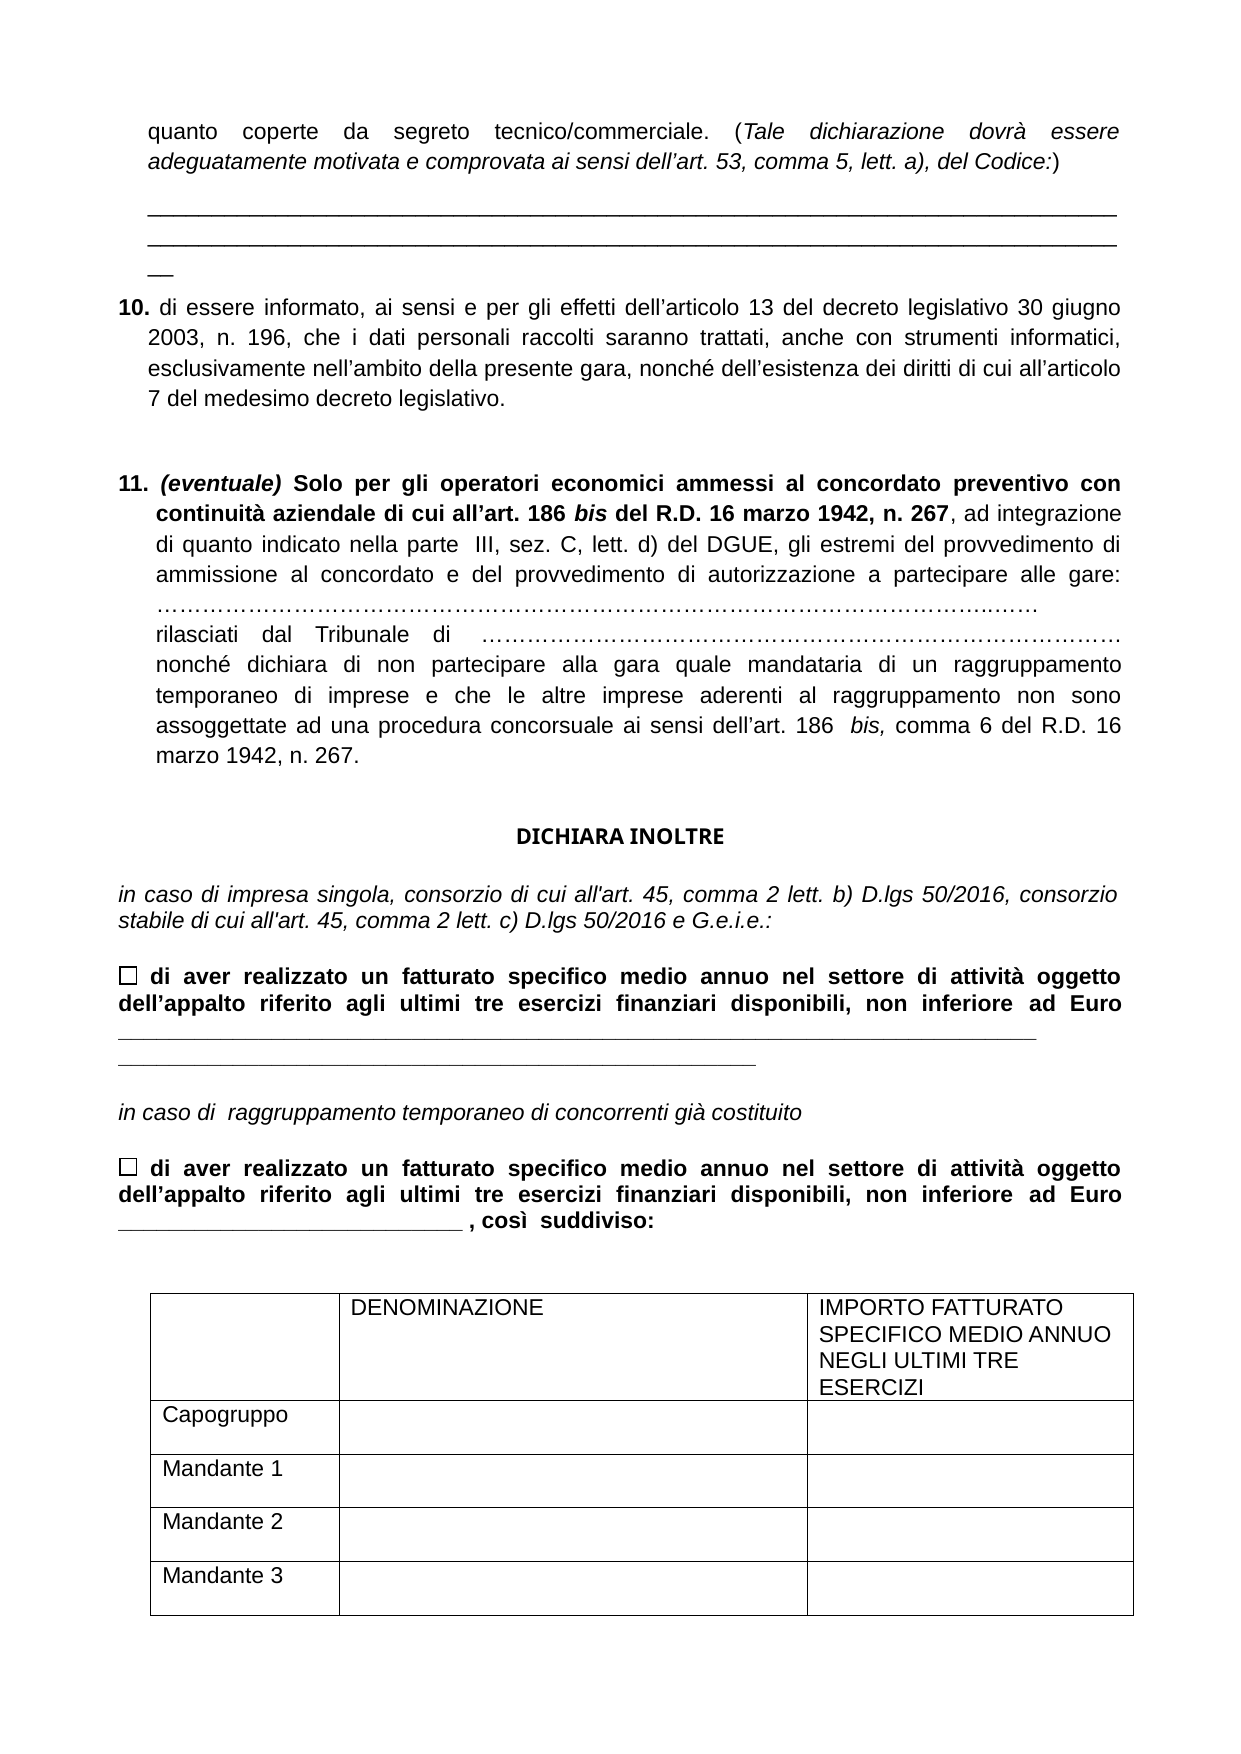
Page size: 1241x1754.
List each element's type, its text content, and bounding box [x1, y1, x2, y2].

table_cell [340, 1508, 807, 1561]
table_cell Mandante 3 [151, 1562, 339, 1615]
table_cell [340, 1401, 807, 1453]
table_cell [340, 1455, 807, 1507]
text __________________________________________________________________________________________________________________________________________________________ [148, 191, 1122, 278]
table_cell [808, 1455, 1133, 1507]
table_cell [808, 1508, 1133, 1561]
text di aver realizzato un fatturato specifico medio annuo nel settore di attività oggetto dell’appalto riferito agli ultimi tre esercizi finanziari disponibili, non inferiore ad Euro ___________________________ , così suddiviso: [0, 1155, 1122, 1234]
text in in caso di impresa singola, consorzio di cui all'art. 45, comma 2 lett. b) D.lgs 50/2016, consorzio stabile di cui all'art. 45, comma 2 lett. c) D.lgs 50/2016 e G.e.i.e.: [0, 881, 1122, 933]
table_header DENOMINAZIONE [340, 1294, 807, 1400]
table_cell [340, 1562, 807, 1615]
text quanto coperte da segreto tecnico/commerciale. (Tale dichiarazione dovrà essere adeguatamente motivata e comprovata ai sensi dell’art. 53, comma 5, lett. a), del Codice:) [148, 118, 1122, 175]
text __________________________________________________ [0, 1042, 1122, 1069]
text 11. (eventuale) Solo per gli operatori economici ammessi al concordato preventivo con continuità aziendale di cui all’art. 186 bis del R.D. 16 marzo 1942, n. 267, ad integrazione di quanto indicato nella parte III, sez. C, lett. d) del DGUE, gli estremi del provvedimento di ammissione al concordato e del provvedimento di autorizzazione a partecipare alle gare:………………………………………………………………………………………………..…… rilasciati dal Tribunale di ………………………………………………………………………… nonché dichiara di non partecipare alla gara quale mandataria di un raggruppamento temporaneo di imprese e che le altre imprese aderenti al raggruppamento non sono assoggettate ad una procedura concorsuale ai sensi dell’art. 186 bis, comma 6 del R.D. 16 marzo 1942, n. 267. [118, 470, 1122, 768]
table_cell Capogruppo [151, 1401, 339, 1453]
table_cell Mandante 1 [151, 1455, 339, 1507]
text in in caso di raggruppamento temporaneo di concorrenti già costituito [0, 1098, 1122, 1125]
table_cell Mandante 2 [151, 1508, 339, 1561]
text 10. di essere informato, ai sensi e per gli effetti dell’articolo 13 del decreto legislativo 30 giugno 2003, n. 196, che i dati personali raccolti saranno trattati, anche con strumenti informatici, esclusivamente nell’ambito della presente gara, nonché dell’esistenza dei diritti di cui all’articolo 7 del medesimo decreto legislativo. [118, 294, 1122, 411]
table_cell [808, 1562, 1133, 1615]
text di aver realizzato un fatturato specifico medio annuo nel settore di attività oggetto dell’appalto riferito agli ultimi tre esercizi finanziari disponibili, non inferiore ad Euro ________________________________________________________________________ [0, 963, 1122, 1042]
table_header [151, 1294, 339, 1400]
table_cell [808, 1401, 1133, 1453]
text DICHIARA INOLTRE [118, 821, 1122, 851]
table_header IMPORTO FATTURATO SPECIFICO MEDIO ANNUO NEGLI ULTIMI TRE ESERCIZI [808, 1294, 1133, 1400]
